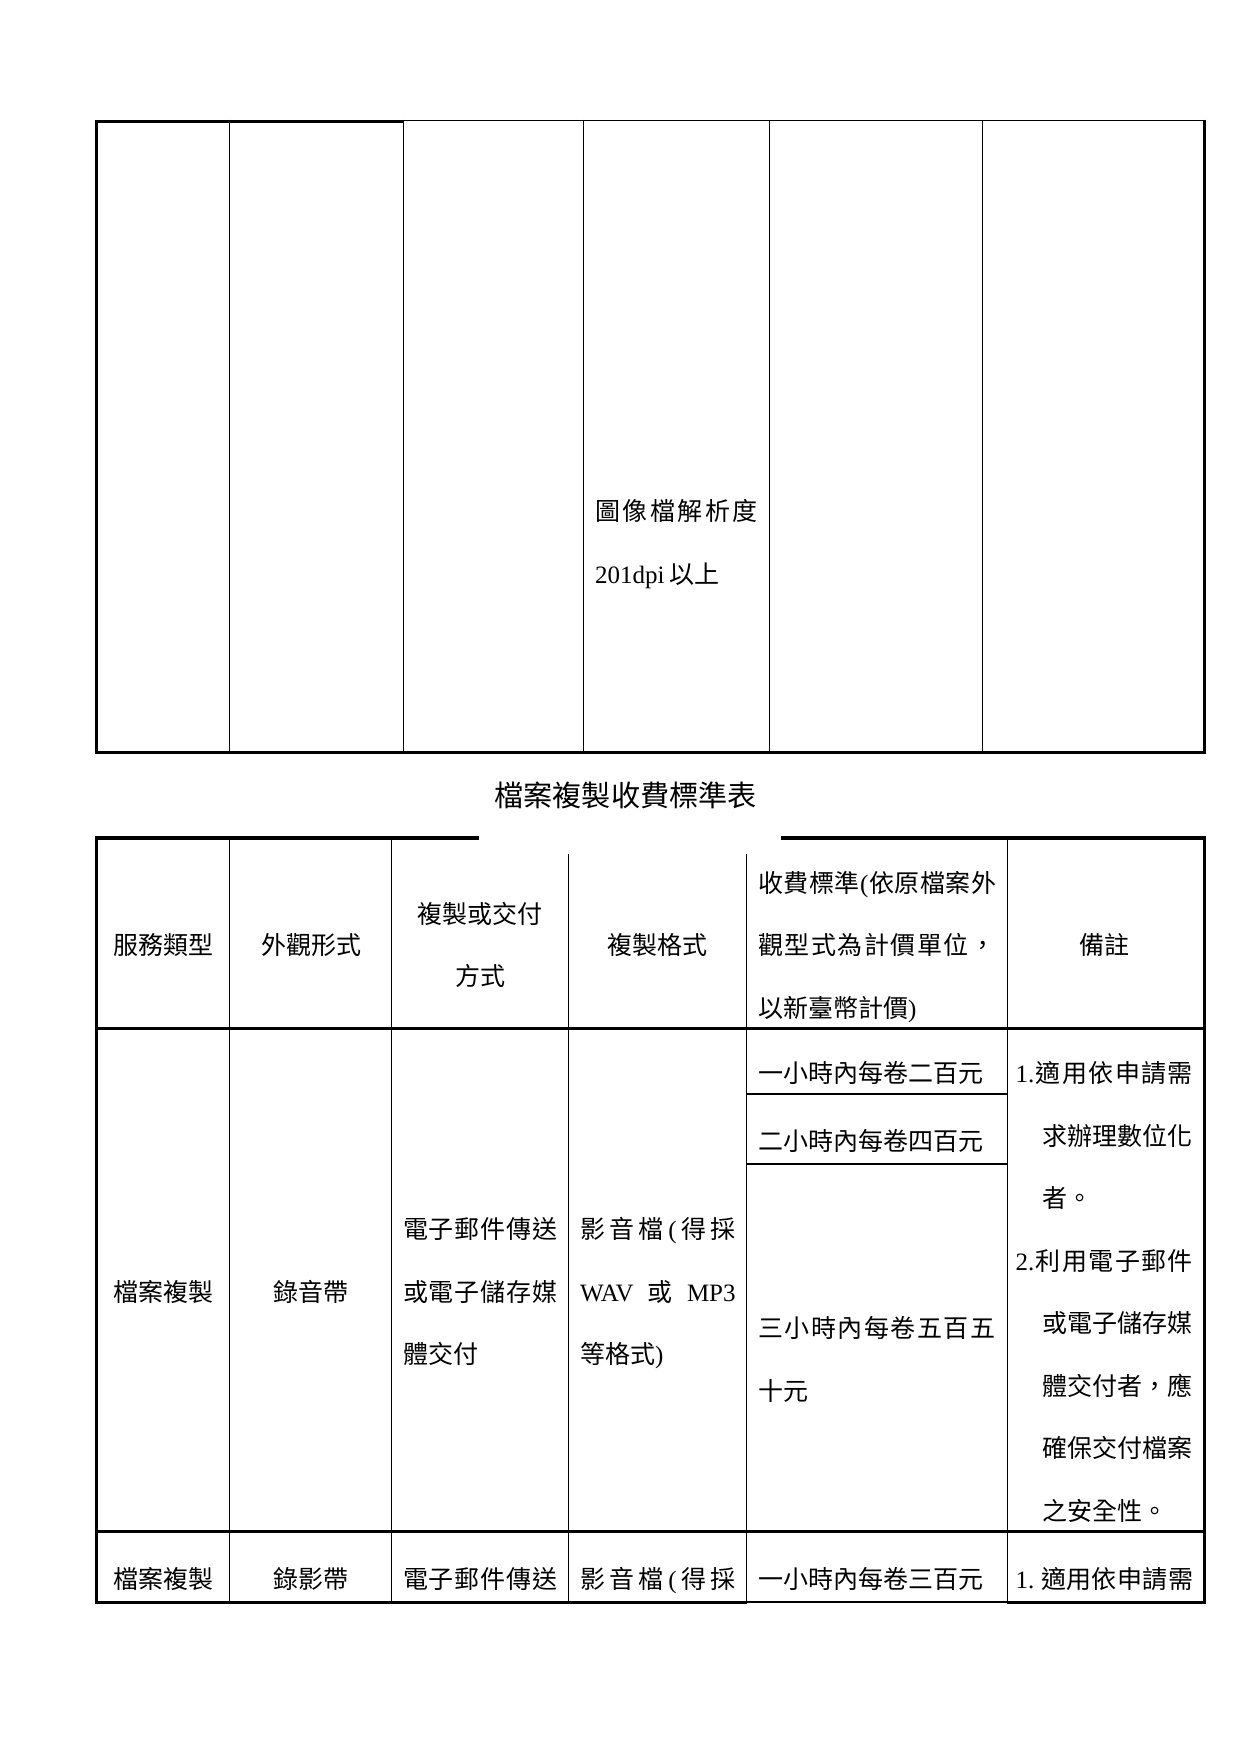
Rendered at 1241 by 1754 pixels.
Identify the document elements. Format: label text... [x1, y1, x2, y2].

table_cell 收費標準(依原檔案外觀型式為計價單位，以新臺幣計價) [747, 840, 1007, 1027]
table_cell 服務類型 [98, 840, 229, 1027]
table_cell 電子郵件傳送或電子儲存媒體交付 [392, 1030, 568, 1530]
table_cell 檔案複製 [98, 1030, 229, 1530]
table_cell 二小時內每卷四百元 [747, 1095, 1007, 1162]
table_cell 圖像檔解析度201dpi以上 [584, 121, 769, 685]
table_cell 檔案複製 [98, 1533, 229, 1601]
table_cell 外觀形式 [230, 840, 391, 1027]
table_cell 影音檔(得採 [569, 1533, 746, 1601]
table_cell [770, 121, 982, 751]
table_cell 錄影帶 [230, 1533, 391, 1601]
table_cell [230, 123, 403, 751]
table_cell 三小時內每卷五百五十元 [747, 1165, 1007, 1530]
table_cell [983, 121, 1203, 751]
table_cell 備註 [1008, 840, 1203, 1027]
table_cell 電子郵件傳送 [392, 1533, 568, 1601]
table_cell 複製或交付 方式 [392, 840, 568, 1027]
table_cell [584, 685, 769, 751]
table_cell 錄音帶 [230, 1030, 391, 1530]
table_cell [97, 754, 1204, 854]
table_cell 一小時內每卷三百元 [747, 1533, 1007, 1601]
table_cell 1.適用依申請需求辦理數位化者。 2.利用電子郵件或電子儲存媒體交付者，應確保交付檔案之安全性。 [1008, 1030, 1203, 1530]
table_cell 1..適用依申請需 [1008, 1533, 1203, 1601]
table_cell 影音檔(得採WAV或MP3等格式) [569, 1030, 746, 1530]
table_cell [98, 123, 229, 751]
table_cell 一小時內每卷二百元 [747, 1030, 1007, 1093]
table_cell [404, 121, 583, 751]
table_cell 複製格式 [569, 854, 746, 1027]
